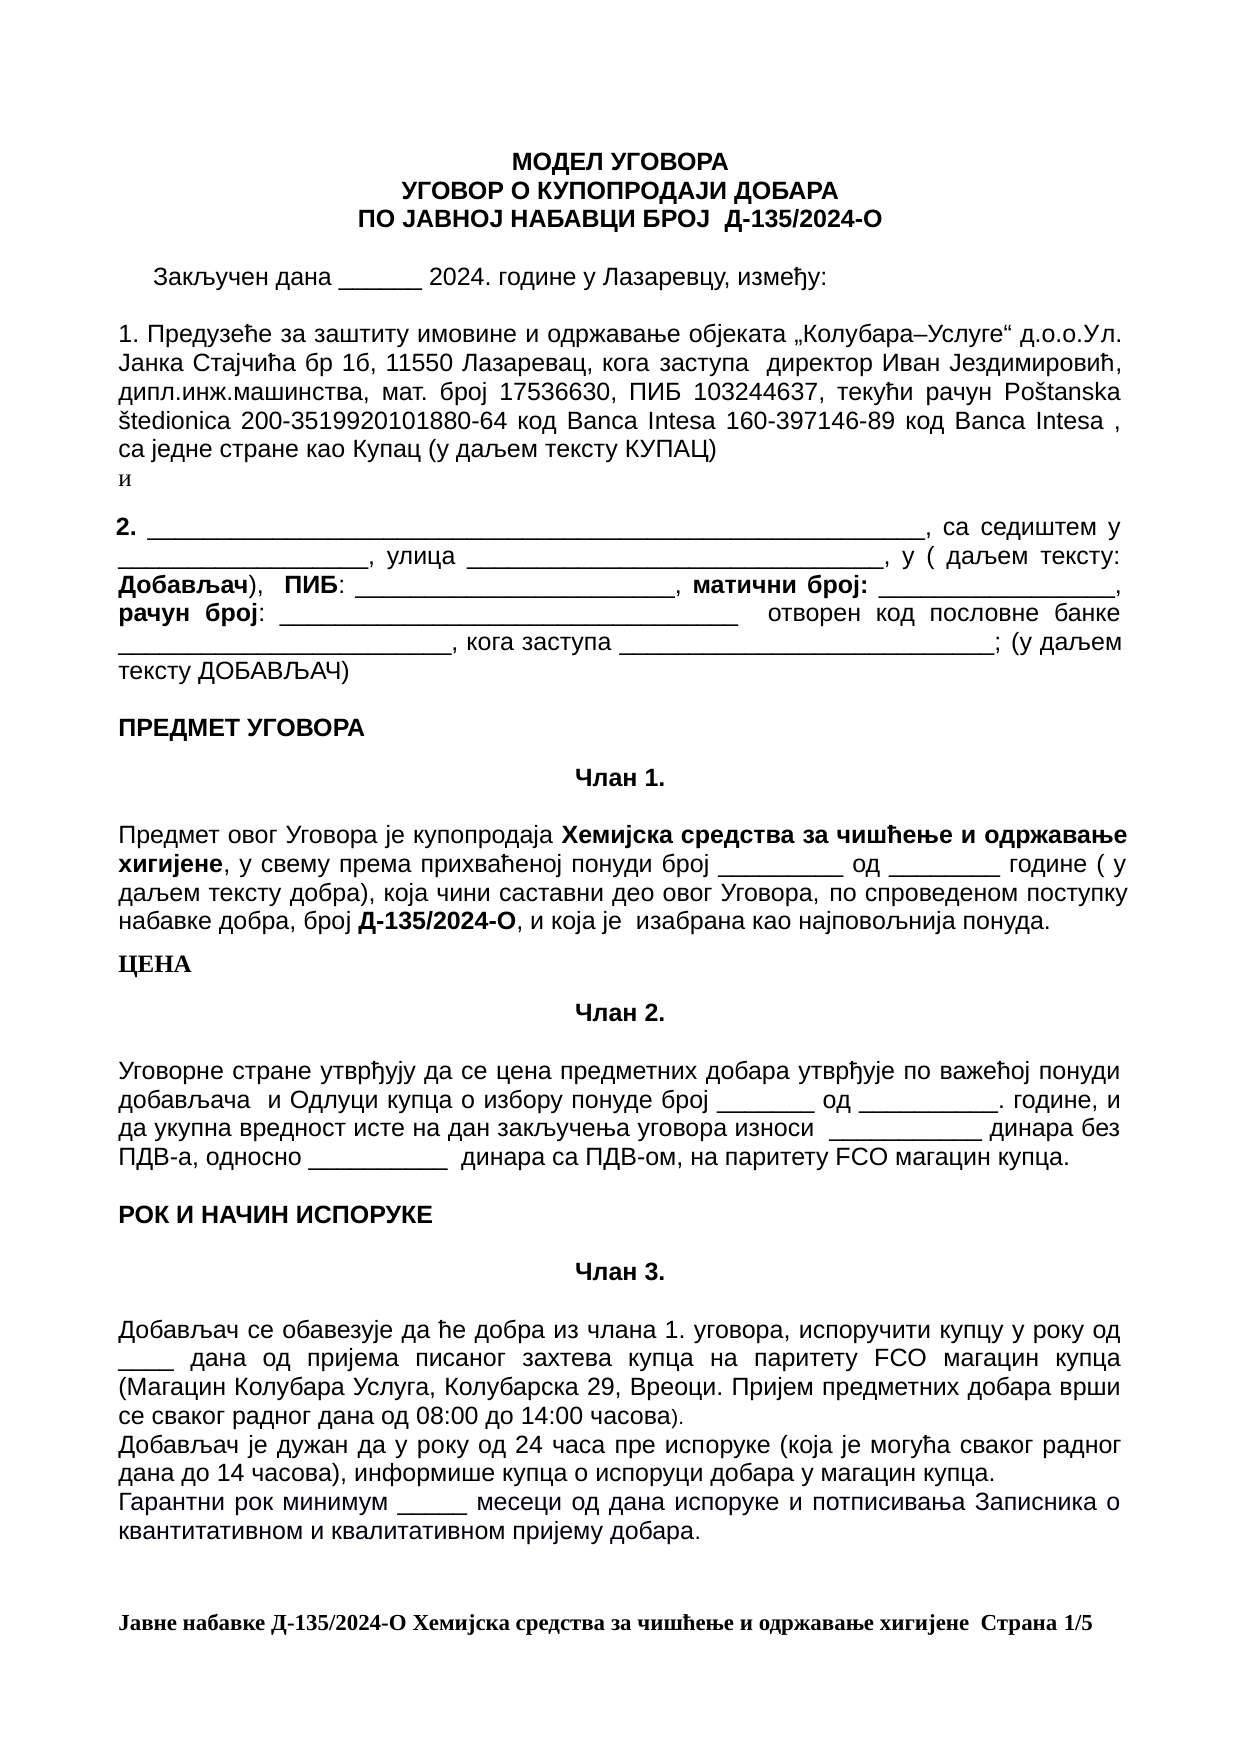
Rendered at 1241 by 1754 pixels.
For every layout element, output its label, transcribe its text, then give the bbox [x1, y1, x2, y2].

text УГОВОР О КУПОПРОДАЈИ ДОБАРА [118, 176, 1122, 204]
text Закључен дана ______ 2024. године у Лазаревцу, између: [118, 262, 1122, 291]
text МОДЕЛ УГОВОРА [118, 147, 1122, 176]
text и [118, 463, 1122, 492]
text ПРЕДМЕТ УГОВОРА [118, 713, 1122, 742]
text Члан 3. [118, 1257, 1122, 1286]
text 1. Предузеће за заштиту имовине и одржавање објеката „Колубара–Услуге“ д.о.о.Ул. Јанка Стајчића бр 1б, 11550 Лазаревац, кога заступа директор Иван Јездимировић, дипл.инж.машинства, мат. број 17536630, ПИБ 103244637, текући рачун Poštanska štedionica 200-3519920101880-64 код Banca Intesa 160-397146-89 код Banca Intesa , са једне стране као Купац (у даљем тексту КУПАЦ) [118, 319, 1122, 463]
text ПО ЈАВНОЈ НАБАВЦИ БРОЈ Д-135/2024-O [118, 204, 1122, 233]
text Гарантни рок минимум _____ месеци од дана испоруке и потписивања Записника о квантитативном и квалитативном пријему добара. [118, 1487, 1122, 1545]
text Добављач је дужан да у року од 24 часа пре испоруке (која је могућа сваког радног дана до 14 часова), информише купца о испоруци добара у магацин купца. [118, 1430, 1122, 1487]
text Предмет овог Уговора је купопродаја Хемијска средства за чишћење и одржавање хигијене, у свему према прихваћеној понуди број _________ од ________ године ( у даљем тексту добра), која чини саставни део овог Уговора, по спроведеном поступку набавке добра, број Д-135/2024-O, и која је изабрана као најповољнија понуда. [118, 820, 1128, 935]
text РОК И НАЧИН ИСПОРУКЕ [118, 1200, 1122, 1228]
text Члан 1. [118, 762, 1122, 791]
text Члан 2. [118, 998, 1122, 1027]
text Уговорне стране утврђују да се цена предметних добара утврђује по важећој понуди добављача и Одлуци купца о избору понуде број _______ од __________. године, и да укупна вредност исте на дан закључења уговора износи ___________ динара без ПДВ-а, односно __________ динара са ПДВ-ом, на паритету FCO магацин купца. [118, 1056, 1122, 1171]
text ЦЕНА [118, 949, 1122, 978]
text 2. ________________________________________________________, са седиштем у __________________, улица ______________________________, у ( даљем тексту: Добављач), ПИБ: _______________________, матични број: _________________, рачун број: _________________________________ отворен код пословне банке ________________________, кога заступа ___________________________; (у даљем тексту ДОБАВЉАЧ) [104, 512, 1122, 685]
text Добављач се обавезује да ће добра из члана 1. уговора, испоручити купцу у року од ____ дана од пријема писаног захтева купца на паритету FCO магацин купца (Магацин Колубара Услуга, Колубарска 29, Вреоци. Пријем предметних добара врши се сваког радног дана од 08:00 до 14:00 часова). [118, 1315, 1122, 1430]
